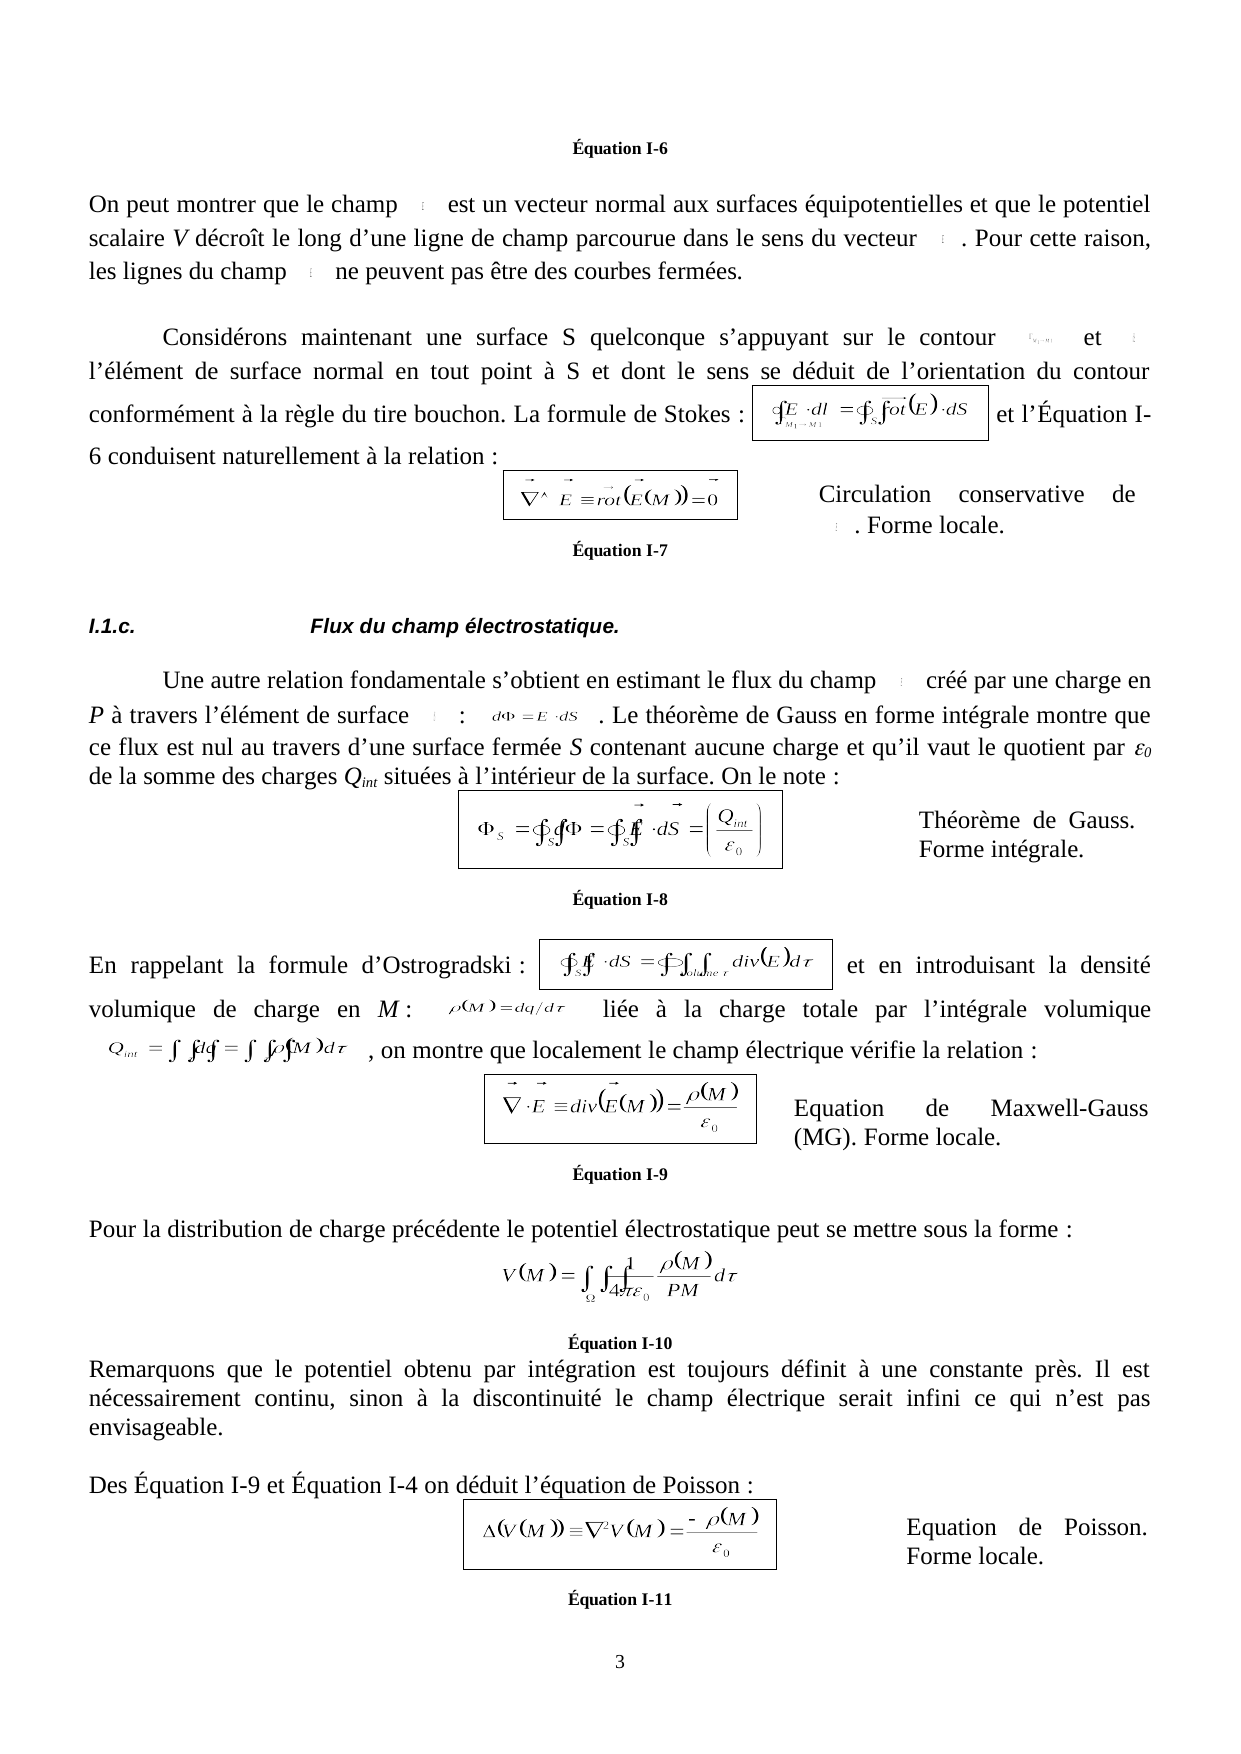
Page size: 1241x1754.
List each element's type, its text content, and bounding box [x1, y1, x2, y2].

text Équation I‑11 [89, 1570, 1151, 1610]
text Des Équation I-9 et Équation I-4 on déduit l’équation de Poisson : [89, 1470, 1151, 1499]
subtitle Flux du champ électrostatique. [89, 614, 1151, 638]
text Considérons maintenant une surface S quelconque s’appuyant sur le contour et l’élément de surface normal en tout point à S et dont le sens se déduit de l’orientation du contour conformément à la règle du tire bouchon. La formule de Stokes : et l’Équation I-6 conduisent naturellement à la relation : [89, 316, 1151, 470]
text Équation I‑8 [89, 869, 1151, 909]
text Une autre relation fondamentale s’obtient en estimant le flux du champ créé par une charge en P à travers l’élément de surface : . Le théorème de Gauss en forme intégrale montre que ce flux est nul au travers d’une surface fermée S contenant aucune charge et qu’il vaut le quotient par 0 de la somme des charges Qint situées à l’intérieur de la surface. On le note : [89, 663, 1151, 790]
text Pour la distribution de charge précédente le potentiel électrostatique peut se mettre sous la forme : [89, 1214, 1151, 1243]
text Équation I‑6 [89, 118, 1151, 158]
text Circulation conservative de . Forme locale. [819, 479, 1136, 541]
text En rappelant la formule d’Ostrogradski : et en introduisant la densité volumique de charge en M : liée à la charge totale par l’intégrale volumique , on montre que localement le champ électrique vérifie la relation : [89, 938, 1151, 1074]
text Remarquons que le potentiel obtenu par intégration est toujours définit à une constante près. Il est nécessairement continu, sinon à la discontinuité le champ électrique serait infini ce qui n’est pas envisageable. [89, 1353, 1151, 1441]
text Equation de Maxwell-Gauss (MG). Forme locale. [794, 1092, 1148, 1151]
text Théorème de Gauss. Forme intégrale. [919, 805, 1136, 863]
text Equation de Poisson. Forme locale. [906, 1512, 1148, 1570]
text Équation I‑10 [89, 1313, 1151, 1353]
text On peut montrer que le champ est un vecteur normal aux surfaces équipotentielles et que le potentiel scalaire V décroît le long d’une ligne de champ parcourue dans le sens du vecteur . Pour cette raison, les lignes du champ ne peuvent pas être des courbes fermées. [89, 187, 1151, 287]
text Équation I‑9 [89, 1144, 1151, 1184]
text Équation I‑7 [89, 520, 1151, 560]
